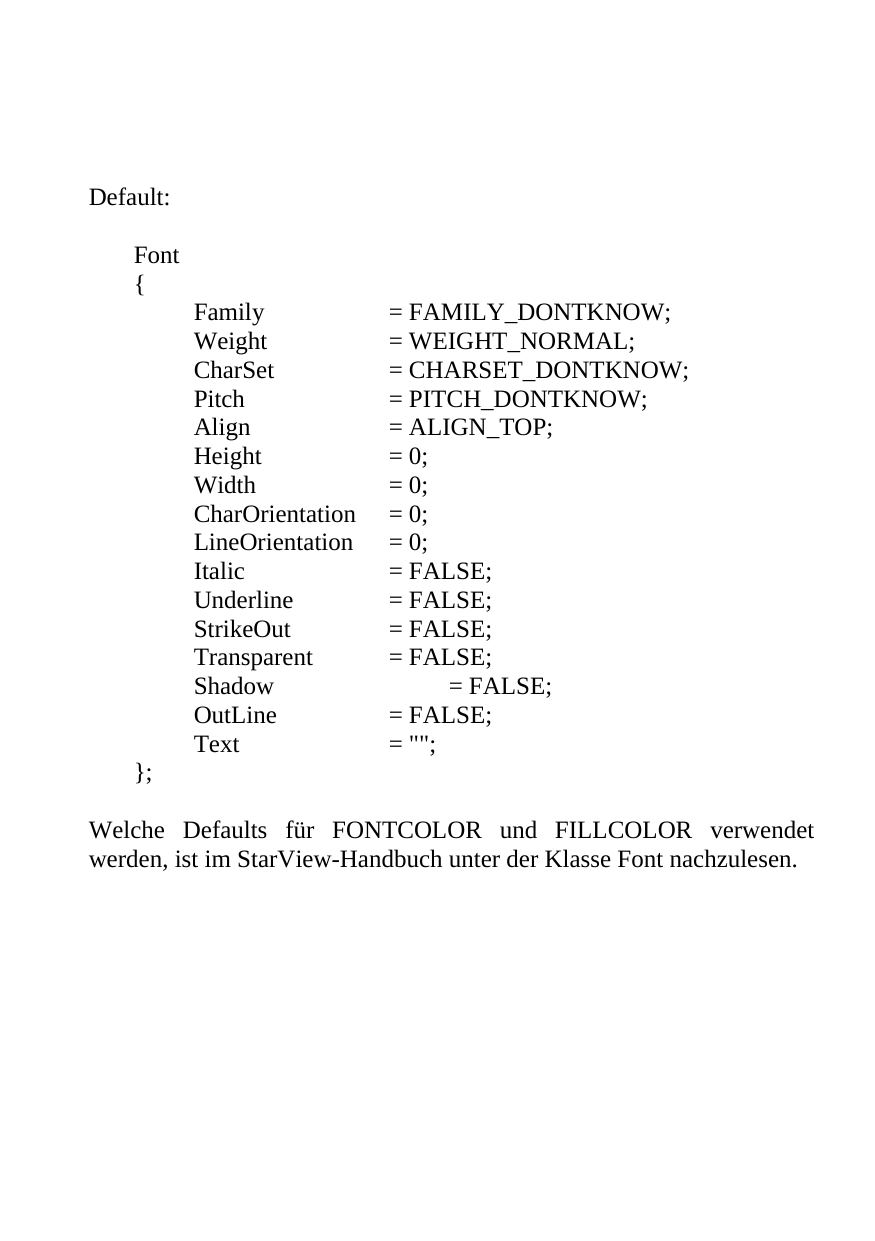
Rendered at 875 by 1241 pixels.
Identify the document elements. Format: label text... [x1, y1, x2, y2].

list Shadow = FALSE; [88, 671, 815, 700]
list Underline = FALSE; [88, 585, 815, 614]
list OutLine = FALSE; [88, 700, 815, 729]
list Pitch = PITCH_DONTKNOW; [88, 384, 815, 412]
text Welche Defaults für FONTCOLOR und FILLCOLOR verwendet werden, ist im StarView-Handbuch unter der Klasse Font nachzulesen. [88, 815, 815, 872]
list Transparent = FALSE; [88, 642, 815, 671]
list { [88, 269, 815, 297]
list Text = ""; [88, 729, 815, 757]
list Family = FAMILY_DONTKNOW; [88, 297, 815, 326]
list CharSet = CHARSET_DONTKNOW; [88, 355, 815, 384]
list Width = 0; [88, 470, 815, 499]
list Height = 0; [88, 441, 815, 470]
list Italic = FALSE; [88, 556, 815, 585]
text Default: [88, 182, 815, 211]
list StrikeOut = FALSE; [88, 614, 815, 642]
list Font [88, 240, 815, 269]
list CharOrientation = 0; [88, 499, 815, 527]
list Weight = WEIGHT_NORMAL; [88, 326, 815, 355]
list }; [88, 757, 815, 786]
list LineOrientation = 0; [88, 527, 815, 556]
list Align = ALIGN_TOP; [88, 412, 815, 441]
